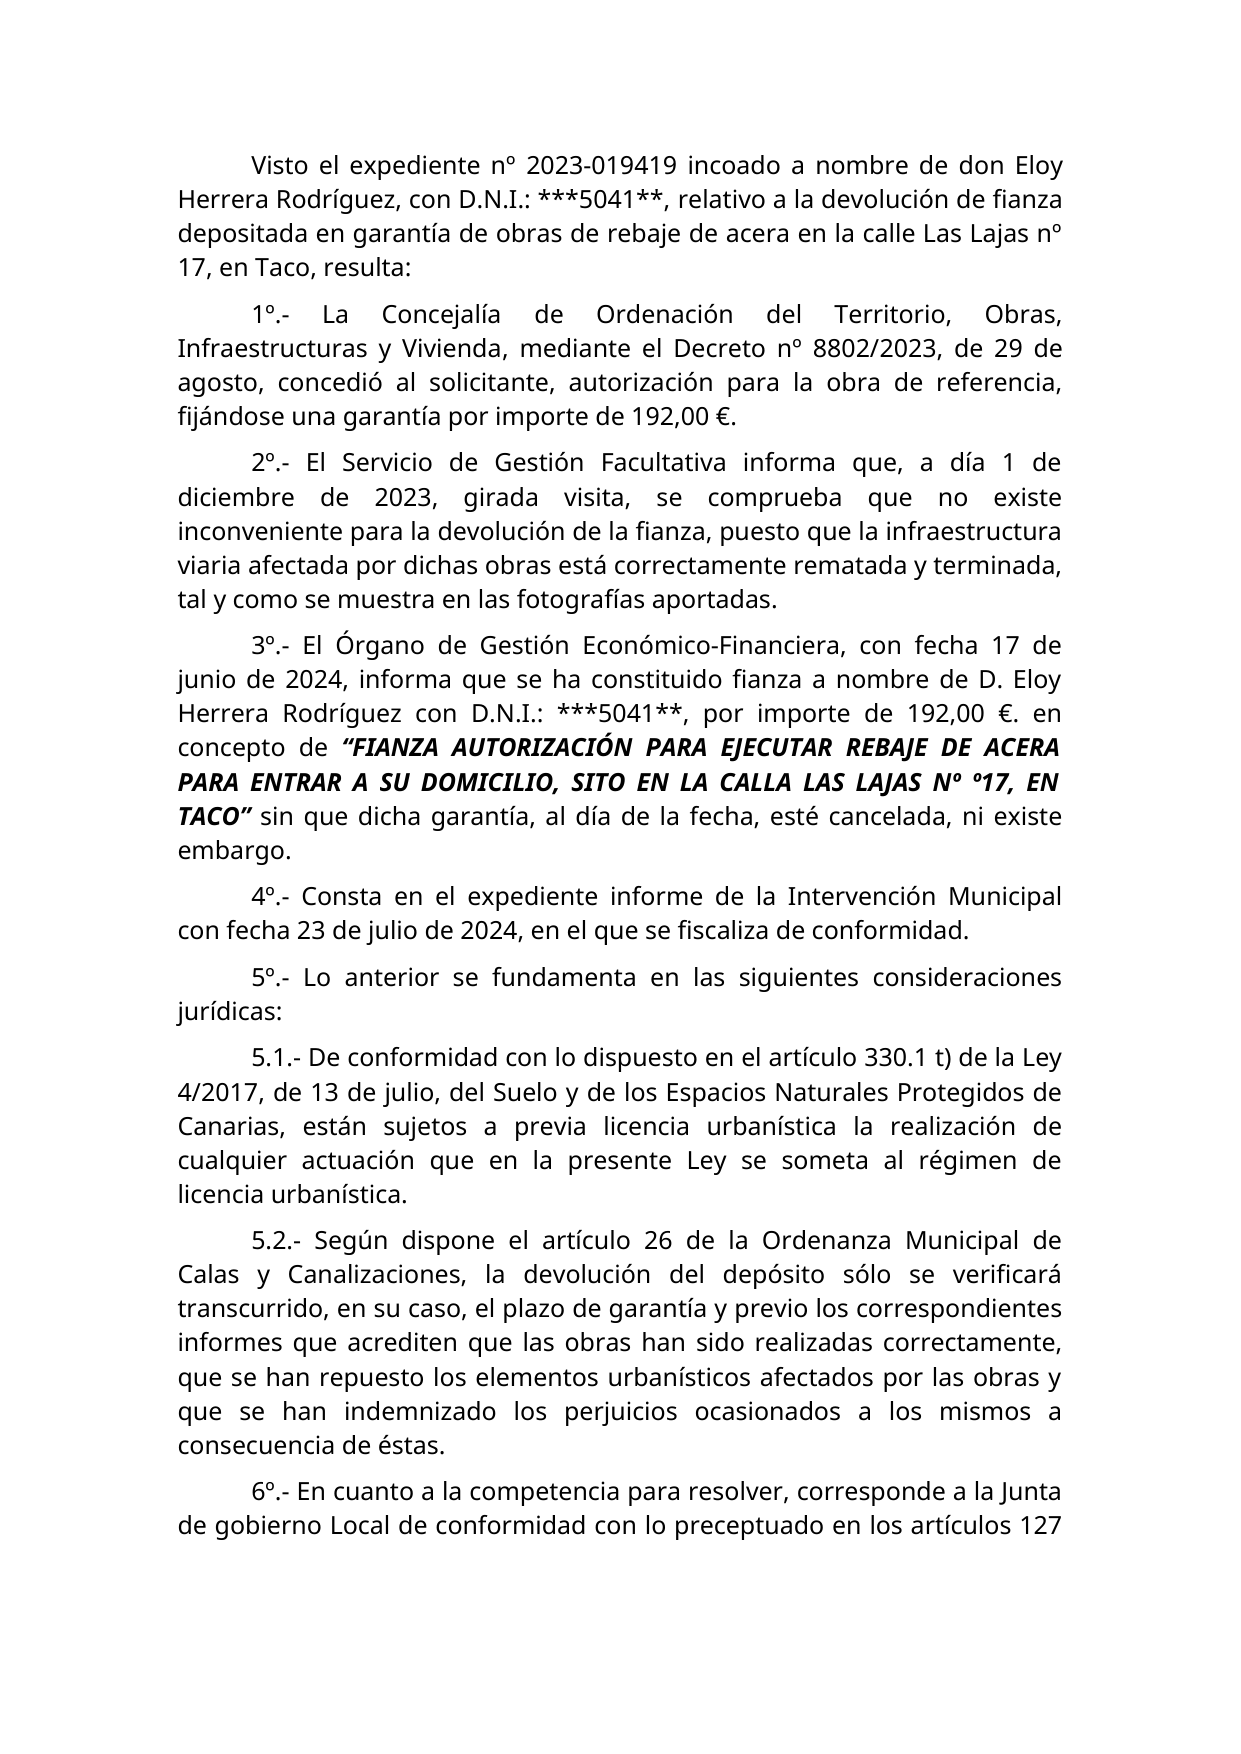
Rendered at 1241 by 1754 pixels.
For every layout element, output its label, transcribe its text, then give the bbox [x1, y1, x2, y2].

text 5.2.- Según dispone el artículo 26 de la Ordenanza Municipal de Calas y Canalizaciones, la devolución del depósito sólo se verificará transcurrido, en su caso, el plazo de garantía y previo los correspondientes informes que acrediten que las obras han sido realizadas correctamente, que se han repuesto los elementos urbanísticos afectados por las obras y que se han indemnizado los perjuicios ocasionados a los mismos a consecuencia de éstas. [177, 1223, 1063, 1461]
text 1º.- La Concejalía de Ordenación del Territorio, Obras, Infraestructuras y Vivienda, mediante el Decreto nº 8802/2023, de 29 de agosto, concedió al solicitante, autorización para la obra de referencia, fijándose una garantía por importe de 192,00 €. [177, 296, 1063, 433]
text 6º.- En cuanto a la competencia para resolver, corresponde a la Junta de gobierno Local de conformidad con lo preceptuado en los artículos 127 [177, 1474, 1063, 1542]
text 2º.- El Servicio de Gestión Facultativa informa que, a día 1 de diciembre de 2023, girada visita, se comprueba que no existe inconveniente para la devolución de la fianza, puesto que la infraestructura viaria afectada por dichas obras está correctamente rematada y terminada, tal y como se muestra en las fotografías aportadas. [177, 445, 1063, 615]
text 4º.- Consta en el expediente informe de la Intervención Municipal con fecha 23 de julio de 2024, en el que se fiscaliza de conformidad. [177, 879, 1063, 947]
text Visto el expediente nº 2023-019419 incoado a nombre de don Eloy Herrera Rodríguez, con D.N.I.: ***5041**, relativo a la devolución de fianza depositada en garantía de obras de rebaje de acera en la calle Las Lajas nº 17, en Taco, resulta: [177, 148, 1063, 284]
text 5º.- Lo anterior se fundamenta en las siguientes consideraciones jurídicas: [177, 959, 1063, 1028]
text 5.1.- De conformidad con lo dispuesto en el artículo 330.1 t) de la Ley 4/2017, de 13 de julio, del Suelo y de los Espacios Naturales Protegidos de Canarias, están sujetos a previa licencia urbanística la realización de cualquier actuación que en la presente Ley se someta al régimen de licencia urbanística. [177, 1040, 1063, 1210]
text 3º.- El Órgano de Gestión Económico-Financiera, con fecha 17 de junio de 2024, informa que se ha constituido fianza a nombre de D. Eloy Herrera Rodríguez con D.N.I.: ***5041**, por importe de 192,00 €. en concepto de “FIANZA AUTORIZACIÓN PARA EJECUTAR REBAJE DE ACERA PARA ENTRAR A SU DOMICILIO, SITO EN LA CALLA LAS LAJAS Nº º17, EN TACO” sin que dicha garantía, al día de la fecha, esté cancelada, ni existe embargo. [177, 628, 1063, 866]
